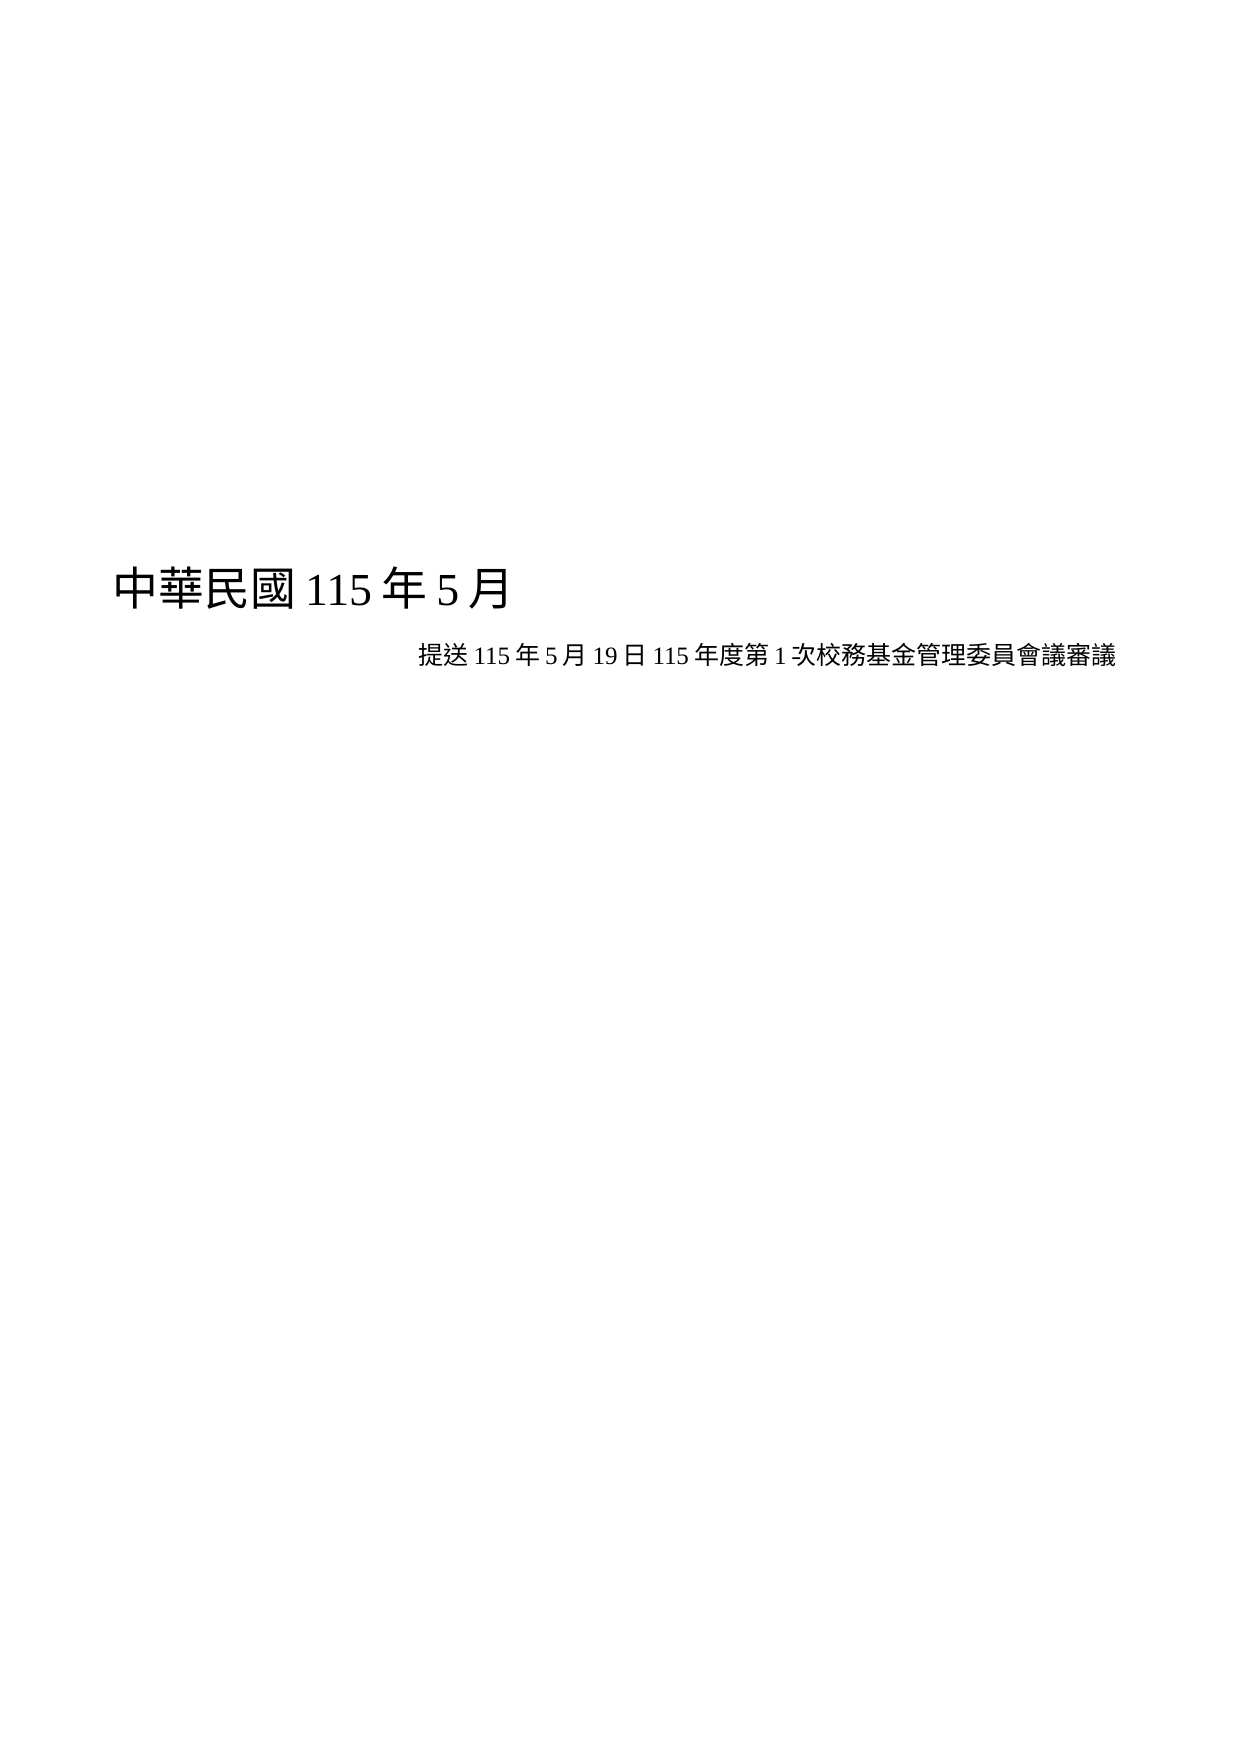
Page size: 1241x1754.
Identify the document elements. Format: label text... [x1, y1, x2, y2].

text 中華民國115年5月 [112, 552, 1116, 619]
text 提送115年5月19日115年度第1次校務基金管理委員會議審議 [112, 635, 1116, 672]
